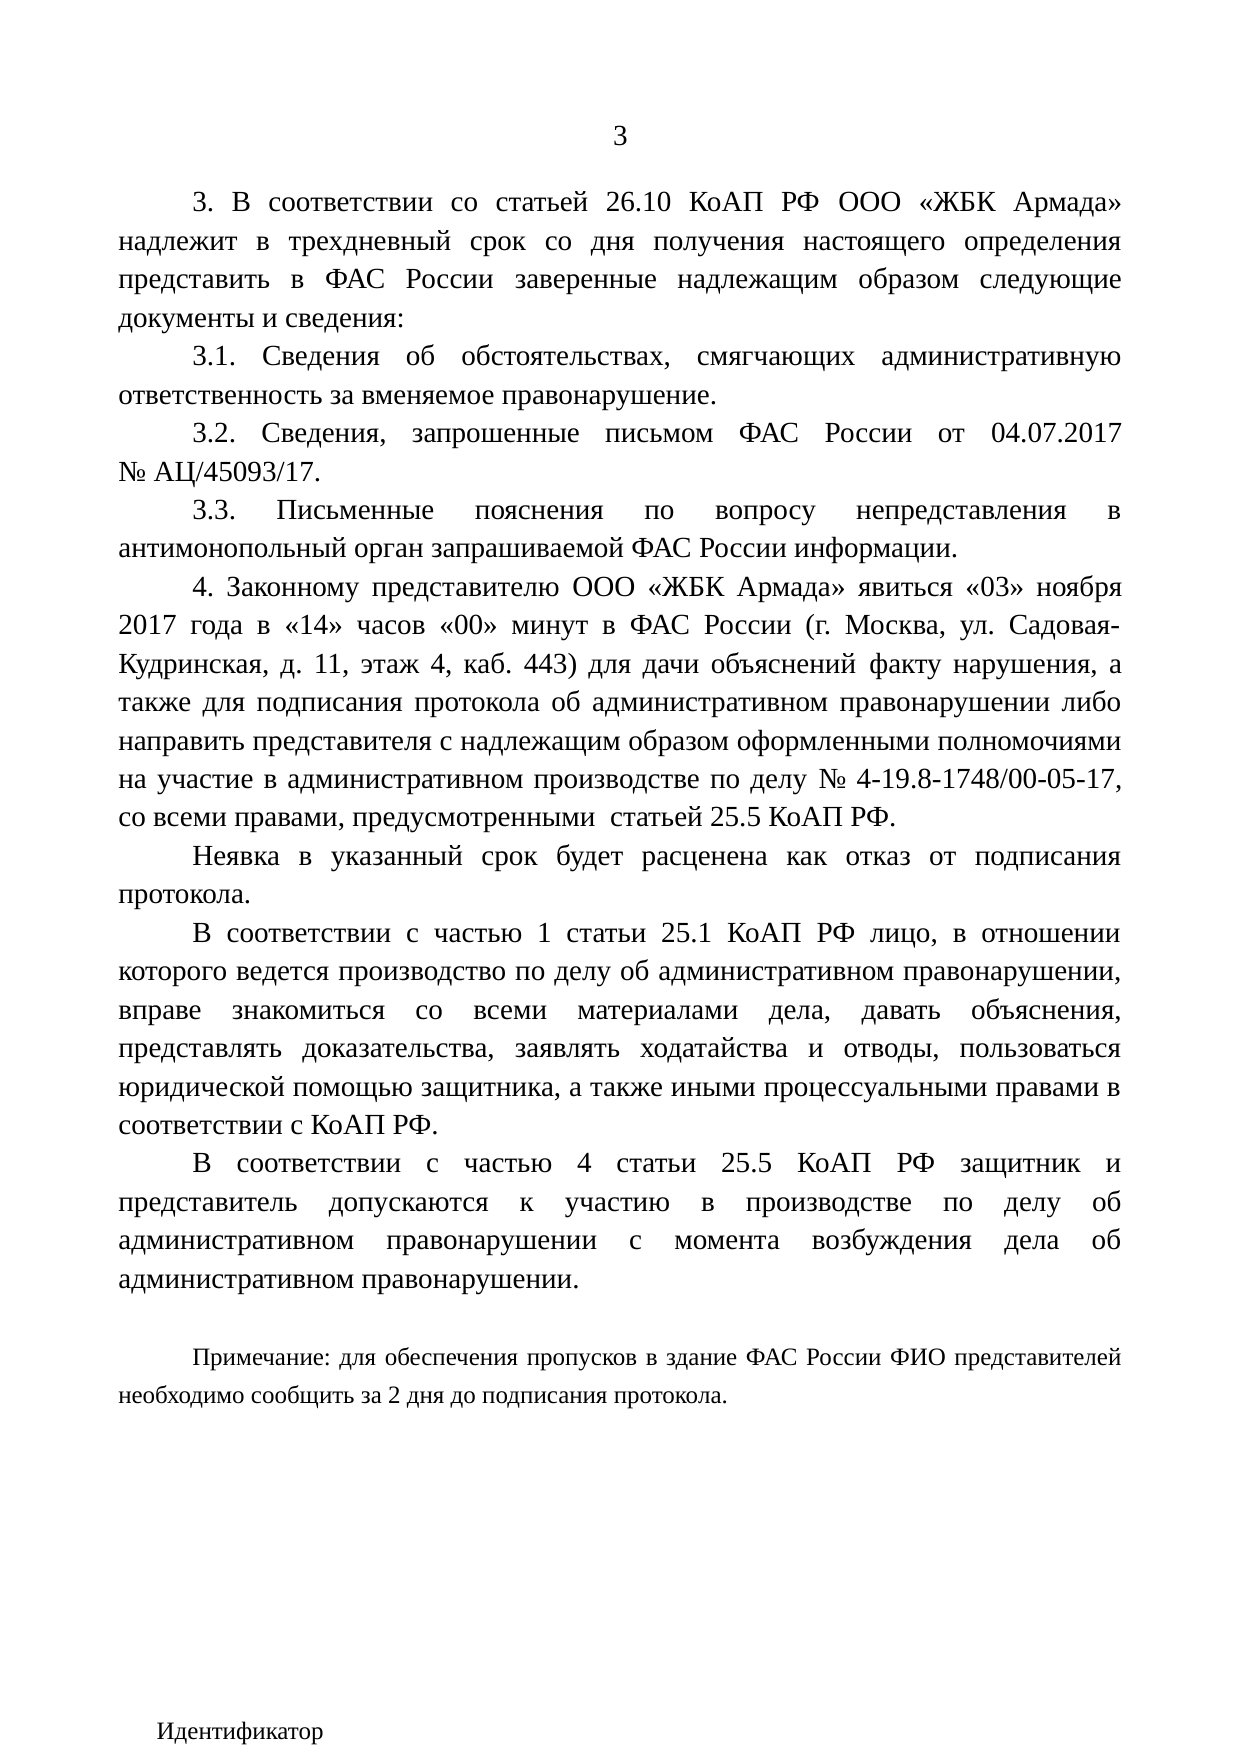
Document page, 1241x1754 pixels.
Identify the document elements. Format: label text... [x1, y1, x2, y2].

text 4. Законному представителю ООО «ЖБК Армада» явиться «03» ноября 2017 года в «14» часов «00» минут в ФАС России (г. Москва, ул. Садовая-Кудринская, д. 11, этаж 4, каб. 443) для дачи объяснений факту нарушения, а также для подписания протокола об административном правонарушении либо направить представителя с надлежащим образом оформленными полномочиями на участие в административном производстве по делу № 4-19.8-1748/00-05-17, со всеми правами, предусмотренными статьей 25.5 КоАП РФ. [118, 566, 1122, 834]
text 3.3. Письменные пояснения по вопросу непредставления в антимонопольный орган запрашиваемой ФАС России информации. [118, 489, 1122, 566]
text В соответствии с частью 4 статьи 25.5 КоАП РФ защитник и представитель допускаются к участию в производстве по делу об административном правонарушении с момента возбуждения дела об административном правонарушении. [118, 1142, 1122, 1296]
text 3.2. Сведения, запрошенные письмом ФАС России от 04.07.2017 № АЦ/45093/17. [118, 412, 1122, 489]
text В соответствии с частью 1 статьи 25.1 КоАП РФ лицо, в отношении которого ведется производство по делу об административном правонарушении, вправе знакомиться со всеми материалами дела, давать объяснения, представлять доказательства, заявлять ходатайства и отводы, пользоваться юридической помощью защитника, а также иными процессуальными правами в соответствии с КоАП РФ. [118, 911, 1122, 1142]
text 3.1. Сведения об обстоятельствах, смягчающих административную ответственность за вменяемое правонарушение. [118, 335, 1122, 412]
text Примечание: для обеспечения пропусков в здание ФАС России ФИО представителей необходимо сообщить за 2 дня до подписания протокола. [118, 1334, 1122, 1411]
text Неявка в указанный срок будет расценена как отказ от подписания протокола. [118, 834, 1122, 911]
text 3. В соответствии со статьей 26.10 КоАП РФ ООО «ЖБК Армада» надлежит в трехдневный срок со дня получения настоящего определения представить в ФАС России заверенные надлежащим образом следующие документы и сведения: [118, 181, 1122, 335]
